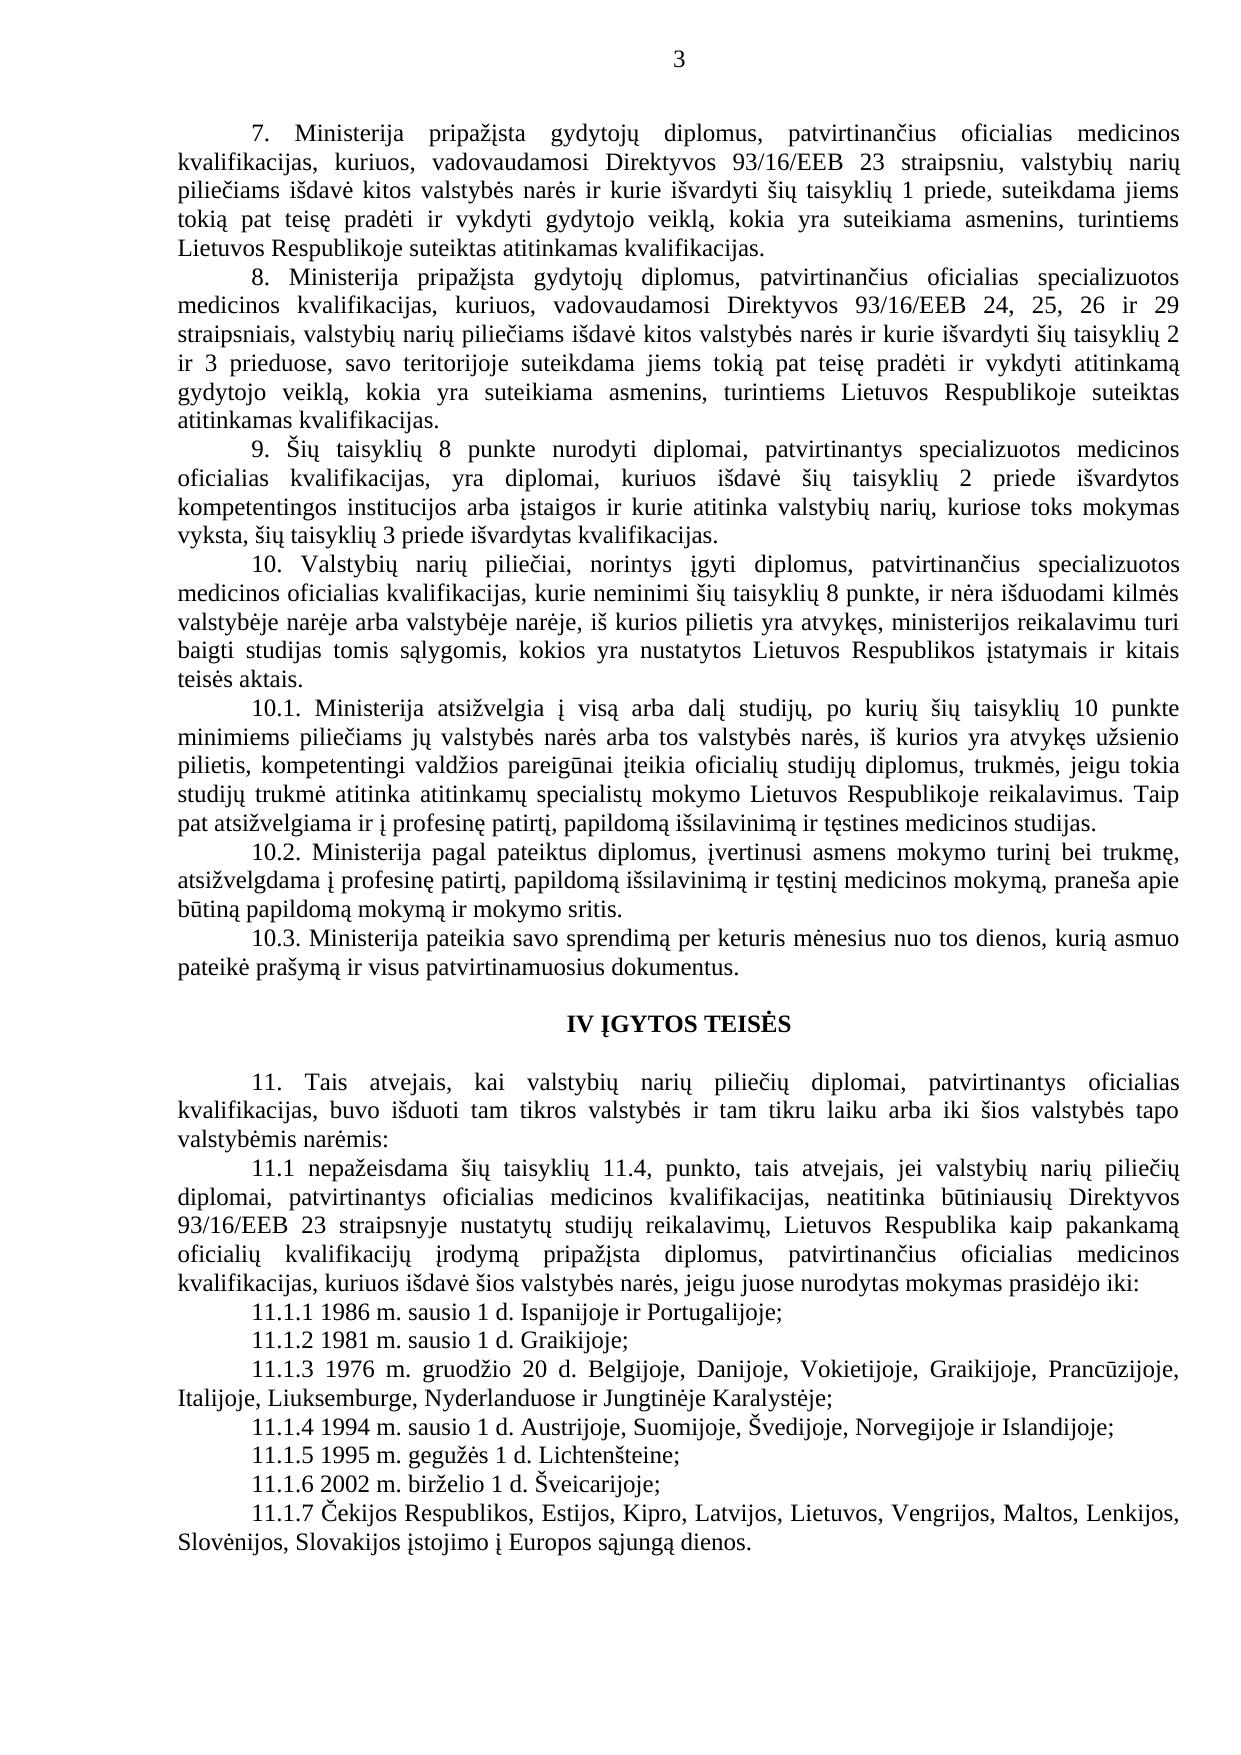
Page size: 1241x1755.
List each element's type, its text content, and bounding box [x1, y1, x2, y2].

text 11.1.2 1981 m. sausio 1 d. Graikijoje; [177, 1326, 1181, 1354]
text 11.1.5 1995 m. gegužės 1 d. Lichtenšteine; [177, 1441, 1181, 1469]
text 11.1 nepažeisdama šių taisyklių 11.4, punkto, tais atvejais, jei valstybių narių piliečių diplomai, patvirtinantys oficialias medicinos kvalifikacijas, neatitinka būtiniausių Direktyvos 93/16/EEB 23 straipsnyje nustatytų studijų reikalavimų, Lietuvos Respublika kaip pakankamą oficialių kvalifikacijų įrodymą pripažįsta diplomus, patvirtinančius oficialias medicinos kvalifikacijas, kuriuos išdavė šios valstybės narės, jeigu juose nurodytas mokymas prasidėjo iki: [177, 1153, 1181, 1297]
text 10. Valstybių narių piliečiai, norintys įgyti diplomus, patvirtinančius specializuotos medicinos oficialias kvalifikacijas, kurie neminimi šių taisyklių 8 punkte, ir nėra išduodami kilmės valstybėje narėje arba valstybėje narėje, iš kurios pilietis yra atvykęs, ministerijos reikalavimu turi baigti studijas tomis sąlygomis, kokios yra nustatytos Lietuvos Respublikos įstatymais ir kitais teisės aktais. [177, 549, 1181, 693]
text IV ĮGYTOS TEISĖS [177, 1009, 1181, 1038]
text 11.1.7 Čekijos Respublikos, Estijos, Kipro, Latvijos, Lietuvos, Vengrijos, Maltos, Lenkijos, Slovėnijos, Slovakijos įstojimo į Europos sąjungą dienos. [177, 1498, 1181, 1556]
text 11.1.3 1976 m. gruodžio 20 d. Belgijoje, Danijoje, Vokietijoje, Graikijoje, Prancūzijoje, Italijoje, Liuksemburge, Nyderlanduose ir Jungtinėje Karalystėje; [177, 1354, 1181, 1412]
text 9. Šių taisyklių 8 punkte nurodyti diplomai, patvirtinantys specializuotos medicinos oficialias kvalifikacijas, yra diplomai, kuriuos išdavė šių taisyklių 2 priede išvardytos kompetentingos institucijos arba įstaigos ir kurie atitinka valstybių narių, kuriose toks mokymas vyksta, šių taisyklių 3 priede išvardytas kvalifikacijas. [177, 434, 1181, 549]
text 10.2. Ministerija pagal pateiktus diplomus, įvertinusi asmens mokymo turinį bei trukmę, atsižvelgdama į profesinę patirtį, papildomą išsilavinimą ir tęstinį medicinos mokymą, praneša apie būtiną papildomą mokymą ir mokymo sritis. [177, 837, 1181, 923]
text 10.3. Ministerija pateikia savo sprendimą per keturis mėnesius nuo tos dienos, kurią asmuo pateikė prašymą ir visus patvirtinamuosius dokumentus. [177, 923, 1181, 981]
text 11.1.4 1994 m. sausio 1 d. Austrijoje, Suomijoje, Švedijoje, Norvegijoje ir Islandijoje; [177, 1412, 1181, 1441]
text 11.1.1 1986 m. sausio 1 d. Ispanijoje ir Portugalijoje; [177, 1297, 1181, 1326]
text 11.1.6 2002 m. birželio 1 d. Šveicarijoje; [177, 1469, 1181, 1498]
text 10.1. Ministerija atsižvelgia į visą arba dalį studijų, po kurių šių taisyklių 10 punkte minimiems piliečiams jų valstybės narės arba tos valstybės narės, iš kurios yra atvykęs užsienio pilietis, kompetentingi valdžios pareigūnai įteikia oficialių studijų diplomus, trukmės, jeigu tokia studijų trukmė atitinka atitinkamų specialistų mokymo Lietuvos Respublikoje reikalavimus. Taip pat atsižvelgiama ir į profesinę patirtį, papildomą išsilavinimą ir tęstines medicinos studijas. [177, 693, 1181, 837]
text 8. Ministerija pripažįsta gydytojų diplomus, patvirtinančius oficialias specializuotos medicinos kvalifikacijas, kuriuos, vadovaudamosi Direktyvos 93/16/EEB 24, 25, 26 ir 29 straipsniais, valstybių narių piliečiams išdavė kitos valstybės narės ir kurie išvardyti šių taisyklių 2 ir 3 prieduose, savo teritorijoje suteikdama jiems tokią pat teisę pradėti ir vykdyti atitinkamą gydytojo veiklą, kokia yra suteikiama asmenins, turintiems Lietuvos Respublikoje suteiktas atitinkamas kvalifikacijas. [177, 262, 1181, 434]
text 11. Tais atvejais, kai valstybių narių piliečių diplomai, patvirtinantys oficialias kvalifikacijas, buvo išduoti tam tikros valstybės ir tam tikru laiku arba iki šios valstybės tapo valstybėmis narėmis: [177, 1067, 1181, 1153]
text 7. Ministerija pripažįsta gydytojų diplomus, patvirtinančius oficialias medicinos kvalifikacijas, kuriuos, vadovaudamosi Direktyvos 93/16/EEB 23 straipsniu, valstybių narių piliečiams išdavė kitos valstybės narės ir kurie išvardyti šių taisyklių 1 priede, suteikdama jiems tokią pat teisę pradėti ir vykdyti gydytojo veiklą, kokia yra suteikiama asmenins, turintiems Lietuvos Respublikoje suteiktas atitinkamas kvalifikacijas. [177, 118, 1181, 262]
